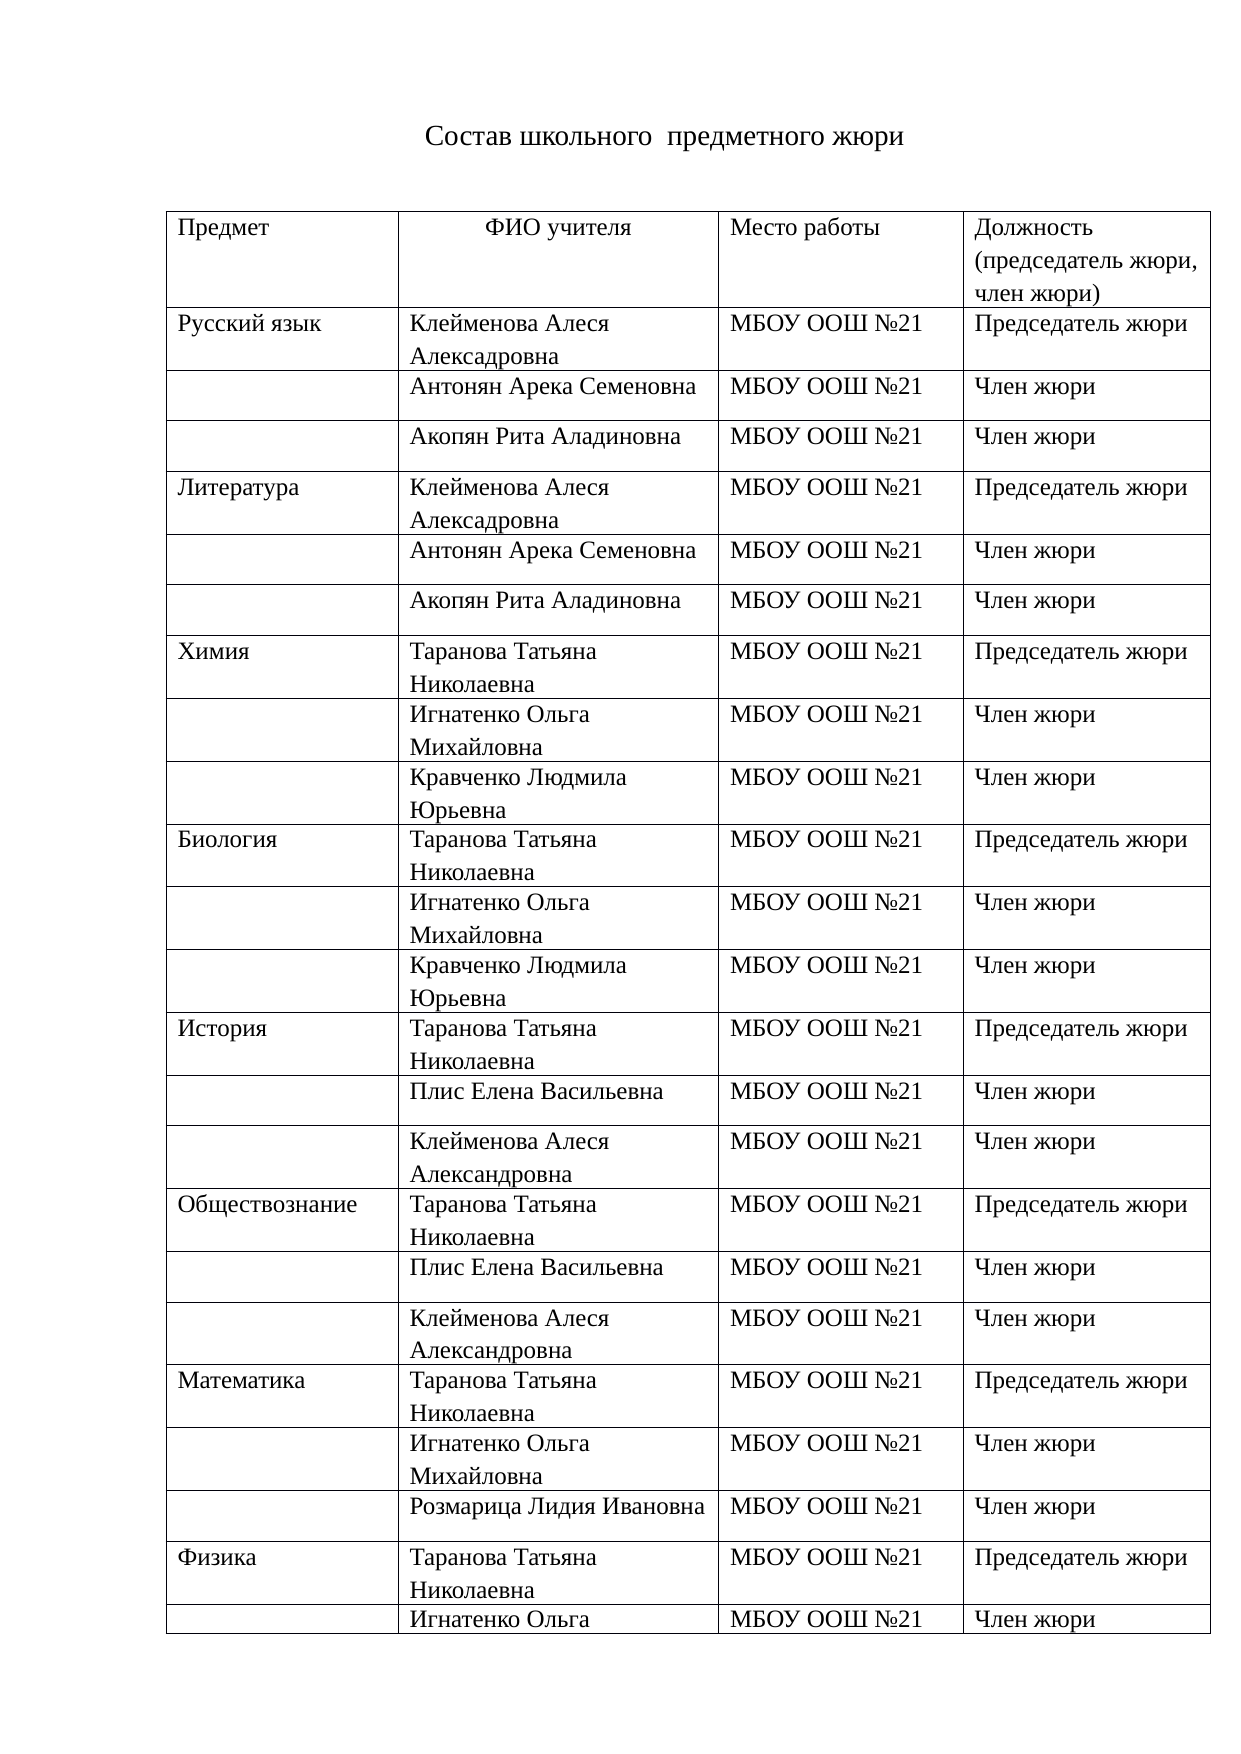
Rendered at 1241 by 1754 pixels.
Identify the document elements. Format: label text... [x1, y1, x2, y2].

table_cell Член жюри [964, 1076, 1210, 1125]
table_cell Клейменова Алеся Алексадровна [399, 308, 718, 370]
table_cell Плис Елена Васильевна [399, 1076, 718, 1125]
table_cell [167, 1428, 398, 1490]
table_cell МБОУ ООШ №21 [719, 950, 963, 1012]
table_cell [167, 1126, 398, 1188]
table_cell Кравченко Людмила Юрьевна [399, 950, 718, 1012]
table_cell Игнатенко Ольга [399, 1605, 718, 1633]
table_cell МБОУ ООШ №21 [719, 1428, 963, 1490]
table_cell Розмарица Лидия Ивановна [399, 1491, 718, 1541]
table_cell МБОУ ООШ №21 [719, 472, 963, 534]
table_cell Член жюри [964, 762, 1210, 823]
table_cell Член жюри [964, 535, 1210, 584]
table_cell МБОУ ООШ №21 [719, 887, 963, 949]
table_cell Член жюри [964, 585, 1210, 635]
table_cell Член жюри [964, 1303, 1210, 1364]
table_cell Плис Елена Васильевна [399, 1252, 718, 1302]
table_cell МБОУ ООШ №21 [719, 585, 963, 635]
table_cell МБОУ ООШ №21 [719, 699, 963, 761]
table_cell Игнатенко Ольга Михайловна [399, 887, 718, 949]
table_cell МБОУ ООШ №21 [719, 1542, 963, 1603]
table_cell Акопян Рита Аладиновна [399, 585, 718, 635]
table_cell МБОУ ООШ №21 [719, 825, 963, 886]
table_cell Математика [167, 1365, 398, 1427]
table_header Предмет [167, 212, 398, 307]
table_cell МБОУ ООШ №21 [719, 535, 963, 584]
table_cell МБОУ ООШ №21 [719, 1076, 963, 1125]
table_cell МБОУ ООШ №21 [719, 1491, 963, 1541]
table_cell Председатель жюри [964, 1013, 1210, 1075]
table_cell МБОУ ООШ №21 [719, 636, 963, 698]
table_cell Кравченко Людмила Юрьевна [399, 762, 718, 823]
table_cell Русский язык [167, 308, 398, 370]
table_cell Антонян Арека Семеновна [399, 371, 718, 420]
table_cell Игнатенко Ольга Михайловна [399, 1428, 718, 1490]
table_cell Игнатенко Ольга Михайловна [399, 699, 718, 761]
table_cell Председатель жюри [964, 825, 1210, 886]
table_cell [167, 887, 398, 949]
table_cell Член жюри [964, 1491, 1210, 1541]
table_cell Член жюри [964, 1252, 1210, 1302]
table_cell Биология [167, 825, 398, 886]
table_cell Таранова Татьяна Николаевна [399, 1189, 718, 1251]
table_cell МБОУ ООШ №21 [719, 308, 963, 370]
table_cell [167, 1605, 398, 1633]
table_cell Член жюри [964, 887, 1210, 949]
table_cell МБОУ ООШ №21 [719, 1303, 963, 1364]
table_cell Таранова Татьяна Николаевна [399, 1542, 718, 1603]
table_cell Таранова Татьяна Николаевна [399, 825, 718, 886]
table_cell [167, 762, 398, 823]
table_cell [167, 950, 398, 1012]
table_cell Председатель жюри [964, 636, 1210, 698]
table_cell [167, 371, 398, 420]
table_cell Председатель жюри [964, 1365, 1210, 1427]
table_cell Председатель жюри [964, 472, 1210, 534]
table_cell МБОУ ООШ №21 [719, 421, 963, 471]
table_cell Председатель жюри [964, 1189, 1210, 1251]
table_cell Член жюри [964, 1428, 1210, 1490]
table_cell МБОУ ООШ №21 [719, 762, 963, 823]
table_header ФИО учителя [399, 212, 718, 307]
table_header Должность (председатель жюри, член жюри) [964, 212, 1210, 307]
table_cell Физика [167, 1542, 398, 1603]
table_cell Член жюри [964, 421, 1210, 471]
table_cell [167, 1252, 398, 1302]
table_cell Член жюри [964, 371, 1210, 420]
table_cell Член жюри [964, 950, 1210, 1012]
table_cell [167, 585, 398, 635]
table_cell Акопян Рита Аладиновна [399, 421, 718, 471]
table_cell МБОУ ООШ №21 [719, 371, 963, 420]
table_cell Таранова Татьяна Николаевна [399, 1013, 718, 1075]
table_cell Член жюри [964, 1126, 1210, 1188]
table_cell Клейменова Алеся Александровна [399, 1303, 718, 1364]
table_cell Член жюри [964, 1605, 1210, 1633]
table_cell МБОУ ООШ №21 [719, 1013, 963, 1075]
table_cell [167, 1491, 398, 1541]
table_cell Клейменова Алеся Алексадровна [399, 472, 718, 534]
table_header Место работы [719, 212, 963, 307]
table_cell [167, 699, 398, 761]
table_cell Председатель жюри [964, 308, 1210, 370]
table_cell Председатель жюри [964, 1542, 1210, 1603]
table_cell Таранова Татьяна Николаевна [399, 1365, 718, 1427]
table_cell Таранова Татьяна Николаевна [399, 636, 718, 698]
table_cell [167, 1076, 398, 1125]
table_cell Клейменова Алеся Александровна [399, 1126, 718, 1188]
table_cell Член жюри [964, 699, 1210, 761]
table_cell МБОУ ООШ №21 [719, 1365, 963, 1427]
table_cell [167, 421, 398, 471]
table_cell [167, 1303, 398, 1364]
table_cell Обществознание [167, 1189, 398, 1251]
table_cell Литература [167, 472, 398, 534]
list Состав школьного предметного жюри [177, 118, 1152, 152]
table_cell МБОУ ООШ №21 [719, 1252, 963, 1302]
table_cell МБОУ ООШ №21 [719, 1189, 963, 1251]
table_cell История [167, 1013, 398, 1075]
table_cell Химия [167, 636, 398, 698]
table_cell Антонян Арека Семеновна [399, 535, 718, 584]
table_cell МБОУ ООШ №21 [719, 1605, 963, 1633]
table_cell [167, 535, 398, 584]
table_cell МБОУ ООШ №21 [719, 1126, 963, 1188]
